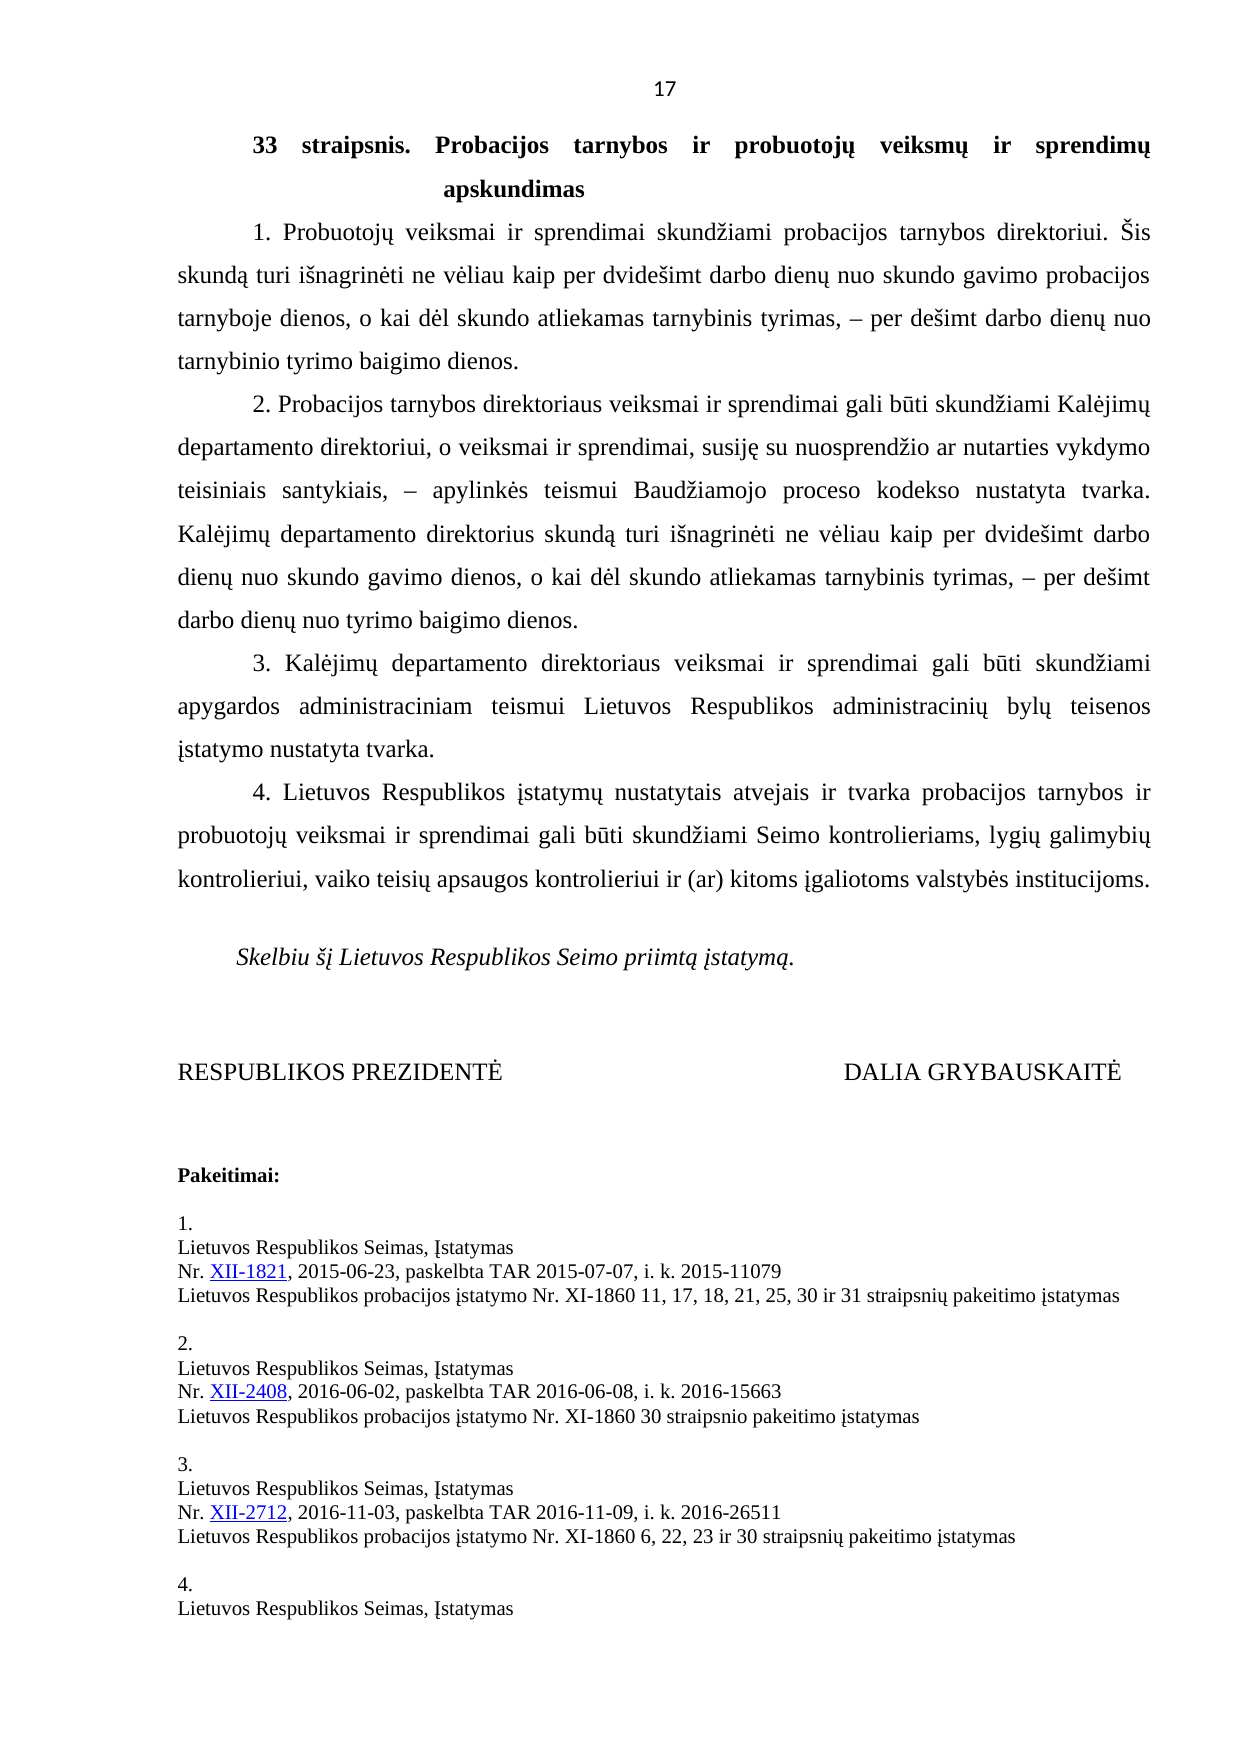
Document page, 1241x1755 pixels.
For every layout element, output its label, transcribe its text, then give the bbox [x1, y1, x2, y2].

text Lietuvos Respublikos Seimas, Įstatymas [177, 1476, 1152, 1500]
text Skelbiu šį Lietuvos Respublikos Seimo priimtą įstatymą. [177, 942, 1152, 971]
text Lietuvos Respublikos probacijos įstatymo Nr. XI-1860 6, 22, 23 ir 30 straipsnių pakeitimo įstatymas [177, 1524, 1152, 1548]
text 4. Lietuvos Respublikos įstatymų nustatytais atvejais ir tvarka probacijos tarnybos ir probuotojų veiksmai ir sprendimai gali būti skundžiami Seimo kontrolieriams, lygių galimybių kontrolieriui, vaiko teisių apsaugos kontrolieriui ir (ar) kitoms įgaliotoms valstybės institucijoms. [177, 777, 1152, 892]
text 3. Kalėjimų departamento direktoriaus veiksmai ir sprendimai gali būti skundžiami apygardos administraciniam teismui Lietuvos Respublikos administracinių bylų teisenos įstatymo nustatyta tvarka. [177, 648, 1152, 763]
text 1. Probuotojų veiksmai ir sprendimai skundžiami probacijos tarnybos direktoriui. Šis skundą turi išnagrinėti ne vėliau kaip per dvidešimt darbo dienų nuo skundo gavimo probacijos tarnyboje dienos, o kai dėl skundo atliekamas tarnybinis tyrimas, – per dešimt darbo dienų nuo tarnybinio tyrimo baigimo dienos. [177, 217, 1152, 375]
text Lietuvos Respublikos Seimas, Įstatymas [177, 1235, 1152, 1259]
text Nr. XII-2712, 2016-11-03, paskelbta TAR 2016-11-09, i. k. 2016-26511 [177, 1500, 1152, 1524]
text Lietuvos Respublikos probacijos įstatymo Nr. XI-1860 30 straipsnio pakeitimo įstatymas [177, 1403, 1152, 1428]
text Pakeitimai: [177, 1163, 1152, 1187]
text Nr. XII-2408, 2016-06-02, paskelbta TAR 2016-06-08, i. k. 2016-15663 [177, 1379, 1152, 1403]
text 2. [177, 1331, 1152, 1355]
text RESPUBLIKOS PREZIDENTĖ DALIA GRYBAUSKAITĖ [177, 1057, 1152, 1086]
text Lietuvos Respublikos Seimas, Įstatymas [177, 1355, 1152, 1379]
text 33 straipsnis. Probacijos tarnybos ir probuotojų veiksmų ir sprendimų apskundimas [252, 131, 1152, 202]
text 1. [177, 1211, 1152, 1235]
text 3. [177, 1452, 1152, 1476]
text Lietuvos Respublikos probacijos įstatymo Nr. XI-1860 11, 17, 18, 21, 25, 30 ir 31 straipsnių pakeitimo įstatymas [177, 1283, 1152, 1307]
text Nr. XII-1821, 2015-06-23, paskelbta TAR 2015-07-07, i. k. 2015-11079 [177, 1259, 1152, 1283]
text 2. Probacijos tarnybos direktoriaus veiksmai ir sprendimai gali būti skundžiami Kalėjimų departamento direktoriui, o veiksmai ir sprendimai, susiję su nuosprendžio ar nutarties vykdymo teisiniais santykiais, – apylinkės teismui Baudžiamojo proceso kodekso nustatyta tvarka. Kalėjimų departamento direktorius skundą turi išnagrinėti ne vėliau kaip per dvidešimt darbo dienų nuo skundo gavimo dienos, o kai dėl skundo atliekamas tarnybinis tyrimas, – per dešimt darbo dienų nuo tyrimo baigimo dienos. [177, 389, 1152, 634]
text Lietuvos Respublikos Seimas, Įstatymas [177, 1596, 1152, 1620]
text 4. [177, 1572, 1152, 1596]
